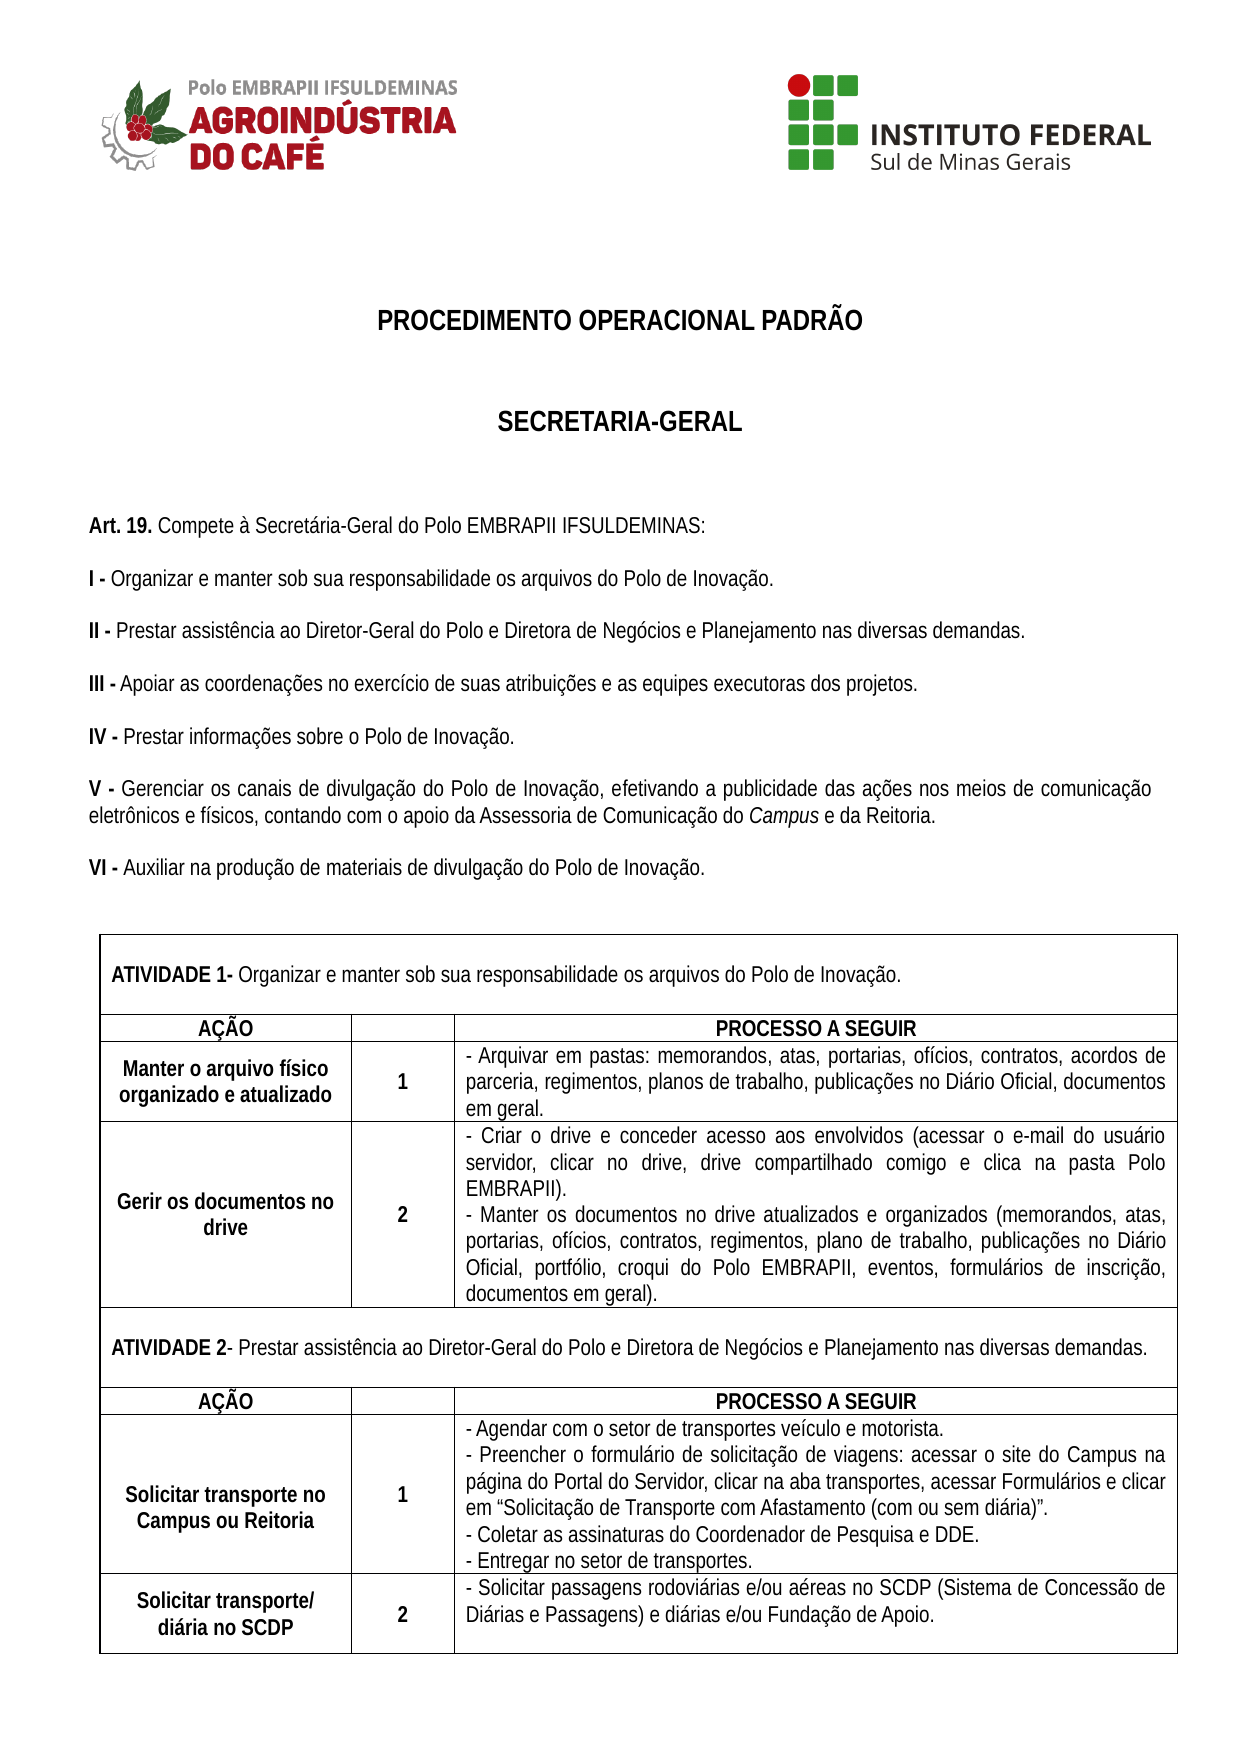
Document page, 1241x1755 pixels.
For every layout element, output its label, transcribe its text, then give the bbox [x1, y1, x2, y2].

text PROCEDIMENTO OPERACIONAL PADRÃO [89, 303, 1152, 337]
table_cell Solicitar transporte/ diária no SCDP [101, 1574, 351, 1653]
table_cell [352, 1388, 454, 1414]
table_cell 2 [352, 1574, 454, 1653]
text V - Gerenciar os canais de divulgação do Polo de Inovação, efetivando a publicidade das ações nos meios de comunicação eletrônicos e físicos, contando com o apoio da Assessoria de Comunicação do Campus e da Reitoria. [89, 775, 1152, 828]
table_cell 1 [352, 1415, 454, 1573]
text III - Apoiar as coordenações no exercício de suas atribuições e as equipes executoras dos projetos. [89, 670, 1152, 696]
table_cell PROCESSO A SEGUIR [455, 1015, 1177, 1041]
table_cell - Arquivar em pastas: memorandos, atas, portarias, ofícios, contratos, acordos de parceria, regimentos, planos de trabalho, publicações no Diário Oficial, documentos em geral. [455, 1042, 1177, 1121]
table_cell - Criar o drive e conceder acesso aos envolvidos (acessar o e-mail do usuário servidor, clicar no drive, drive compartilhado comigo e clica na pasta Polo EMBRAPII). - Manter os documentos no drive atualizados e organizados (memorandos, atas, portarias, ofícios, contratos, regimentos, plano de trabalho, publicações no Diário Oficial, portfólio, croqui do Polo EMBRAPII, eventos, formulários de inscrição, documentos em geral). [455, 1122, 1177, 1307]
table_cell AÇÃO [101, 1388, 351, 1414]
text I - Organizar e manter sob sua responsabilidade os arquivos do Polo de Inovação. [89, 564, 1152, 591]
table_cell Gerir os documentos no drive [101, 1122, 351, 1307]
table_cell [352, 1015, 454, 1041]
text II - Prestar assistência ao Diretor-Geral do Polo e Diretora de Negócios e Planejamento nas diversas demandas. [89, 617, 1152, 643]
table_cell Manter o arquivo físico organizado e atualizado [101, 1042, 351, 1121]
table_header ATIVIDADE 1- Organizar e manter sob sua responsabilidade os arquivos do Polo de Inovação. [101, 935, 1177, 1013]
table_cell Solicitar transporte no Campus ou Reitoria [101, 1415, 351, 1573]
table_cell AÇÃO [101, 1015, 351, 1041]
subtitle SECRETARIA-GERAL [89, 404, 1152, 437]
table_cell PROCESSO A SEGUIR [455, 1388, 1177, 1414]
text Art. 19. Compete à Secretária-Geral do Polo EMBRAPII IFSULDEMINAS: [89, 512, 1152, 538]
text VI - Auxiliar na produção de materiais de divulgação do Polo de Inovação. [89, 854, 1152, 881]
table_cell - Agendar com o setor de transportes veículo e motorista. - Preencher o formulário de solicitação de viagens: acessar o site do Campus na página do Portal do Servidor, clicar na aba transportes, acessar Formulários e clicar em “Solicitação de Transporte com Afastamento (com ou sem diária)”. - Coletar as assinaturas do Coordenador de Pesquisa e DDE. - Entregar no setor de transportes. [455, 1415, 1177, 1573]
table_cell - Solicitar passagens rodoviárias e/ou aéreas no SCDP (Sistema de Concessão de Diárias e Passagens) e diárias e/ou Fundação de Apoio. [455, 1574, 1177, 1653]
text IV - Prestar informações sobre o Polo de Inovação. [89, 723, 1152, 749]
table_cell 2 [352, 1122, 454, 1307]
table_cell ATIVIDADE 2- Prestar assistência ao Diretor-Geral do Polo e Diretora de Negócios e Planejamento nas diversas demandas. [101, 1308, 1177, 1387]
table_cell 1 [352, 1042, 454, 1121]
